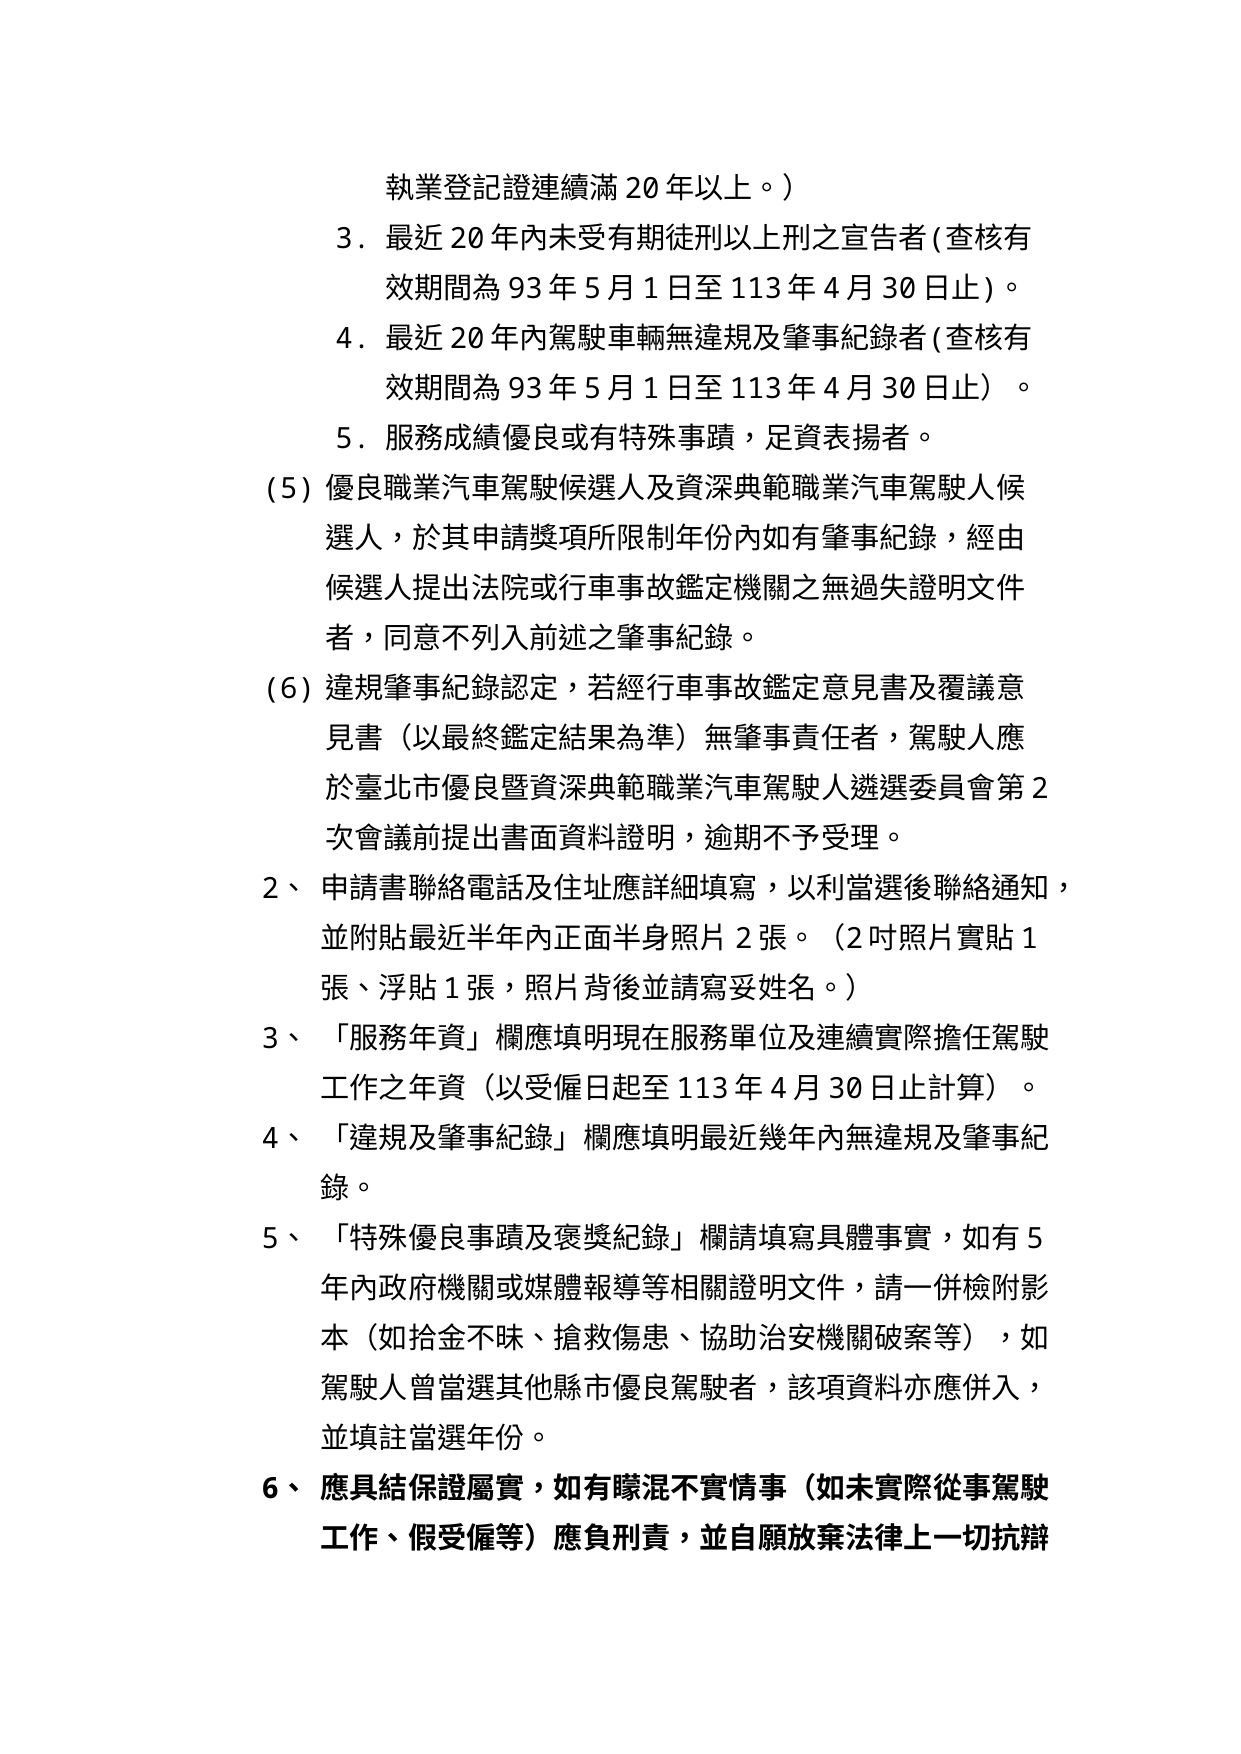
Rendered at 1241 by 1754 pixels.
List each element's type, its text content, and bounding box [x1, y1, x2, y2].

list 違規肇事紀錄認定，若經行車事故鑑定意見書及覆議意見書（以最終鑑定結果為準）無肇事責任者，駕駛人應於臺北市優良暨資深典範職業汽車駕駛人遴選委員會第2次會議前提出書面資料證明，逾期不予受理。 [262, 658, 1053, 858]
list 最近20年內駕駛車輛無違規及肇事紀錄者(查核有效期間為93年5月1日至113年4月30日止）。 [335, 308, 1053, 408]
list 服務成績優良或有特殊事蹟，足資表揚者。 [335, 408, 1053, 458]
list 申請書聯絡電話及住址應詳細填寫，以利當選後聯絡通知，並附貼最近半年內正面半身照片2張。（2吋照片實貼1張、浮貼1張，照片背後並請寫妥姓名。） [261, 858, 1053, 1008]
list 「特殊優良事蹟及褒獎紀錄」欄請填寫具體事實，如有5年內政府機關或媒體報導等相關證明文件，請一併檢附影本（如拾金不昧、搶救傷患、協助治安機關破案等），如駕駛人曾當選其他縣市優良駕駛者，該項資料亦應併入，並填註當選年份。 [261, 1208, 1053, 1458]
list 優良職業汽車駕駛候選人及資深典範職業汽車駕駛人候選人，於其申請獎項所限制年份內如有肇事紀錄，經由候選人提出法院或行車事故鑑定機關之無過失證明文件者，同意不列入前述之肇事紀錄。 [262, 458, 1053, 658]
list 應具結保證屬實，如有矇混不實情事（如未實際從事駕駛工作、假受僱等）應負刑責，並自願放棄法律上一切抗辯權利。 [261, 1458, 1053, 1558]
list 「違規及肇事紀錄」欄應填明最近幾年內無違規及肇事紀錄。 [261, 1108, 1053, 1208]
list 最近20年內未受有期徒刑以上刑之宣告者(查核有效期間為93年5月1日至113年4月30日止)。 [335, 208, 1053, 308]
list 「服務年資」欄應填明現在服務單位及連續實際擔任駕駛工作之年資（以受僱日起至113年4月30日止計算）。 [261, 1008, 1053, 1108]
list 在同一服務單位，連續擔任汽車駕駛人在10年以上，且無不良紀錄者（若為營業小客車駕駛人，應領有執業登記證連續滿20年以上。） [335, 158, 1053, 208]
